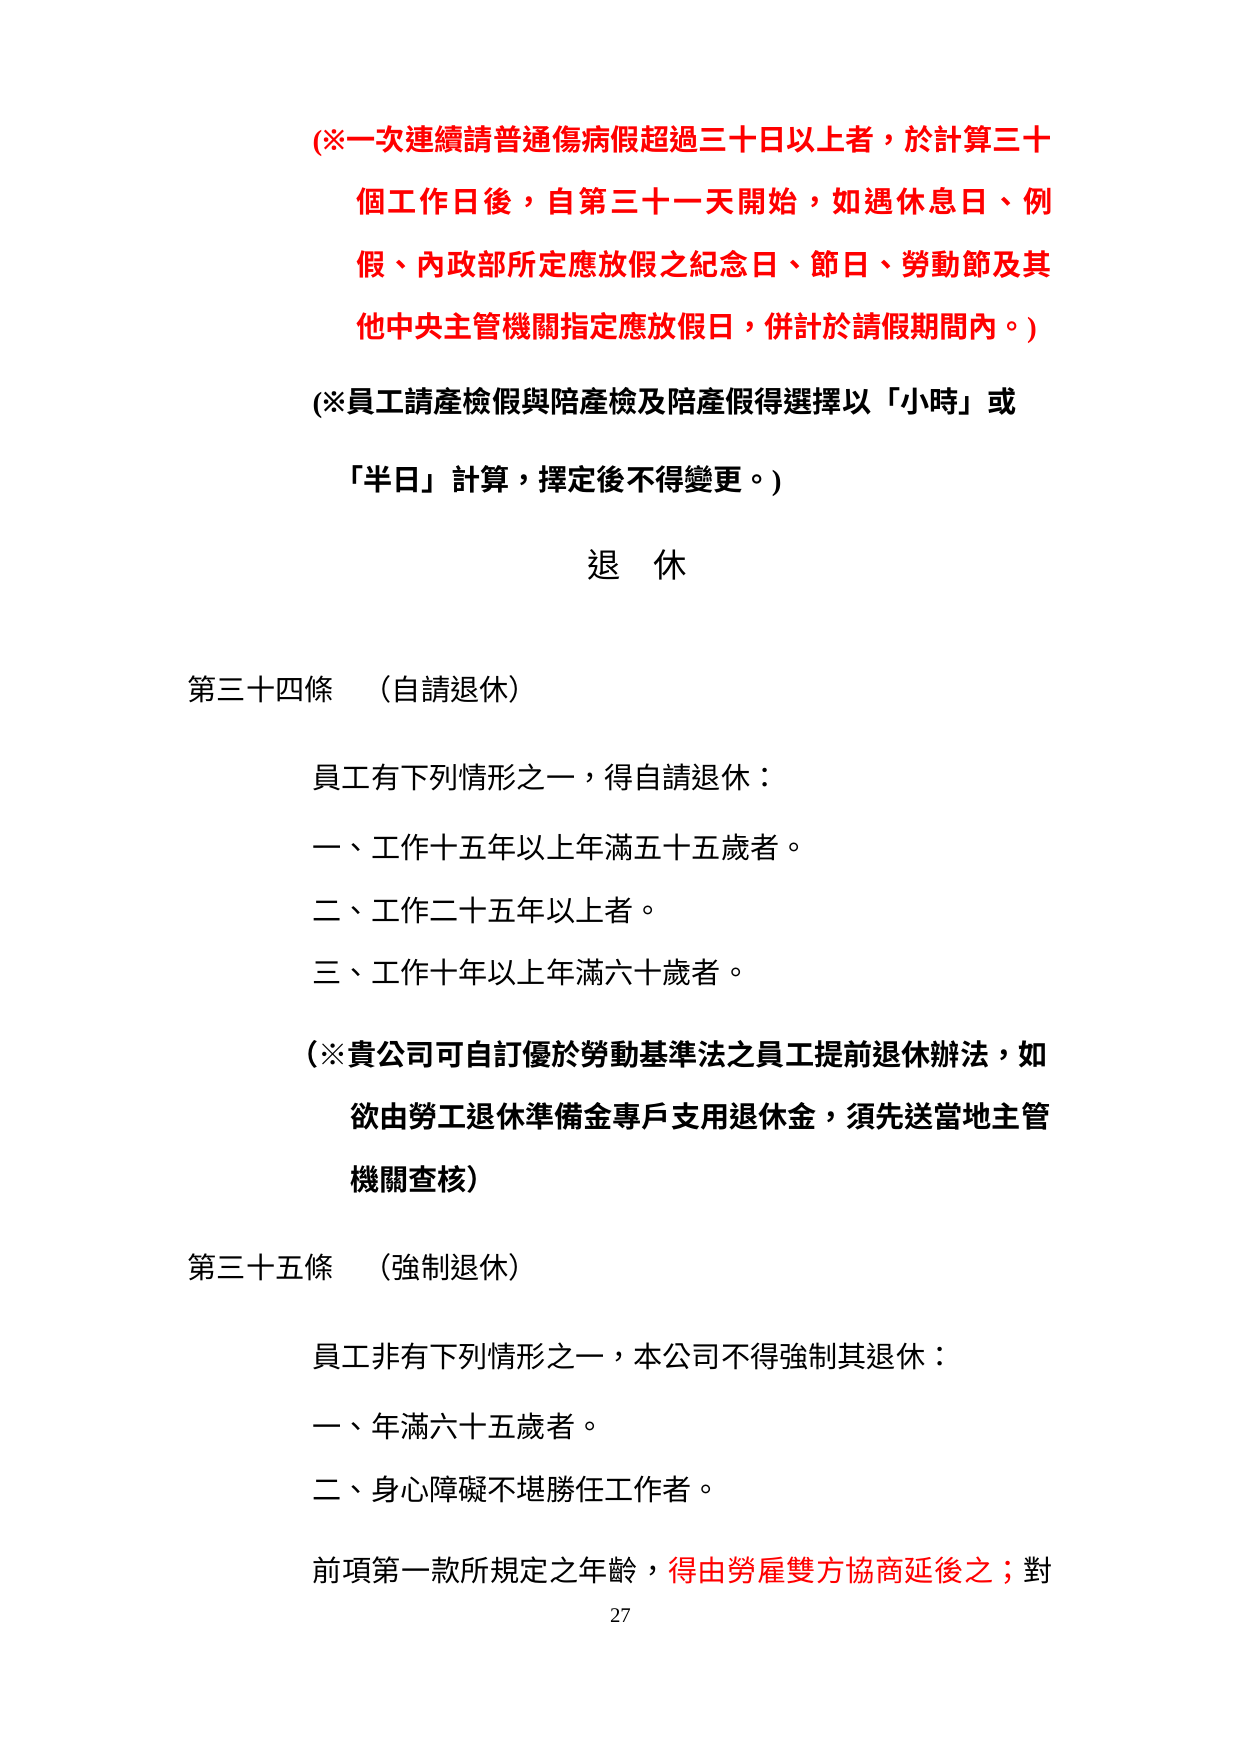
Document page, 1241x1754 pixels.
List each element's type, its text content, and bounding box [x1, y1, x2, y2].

text 員工非有下列情形之一，本公司不得強制其退休： [312, 1313, 1053, 1376]
text 第三十五條 （強制退休） [187, 1224, 1053, 1287]
text (※員工請產檢假與陪產檢及陪產假得選擇以「小時」或 [312, 358, 1053, 421]
subtitle 退 休 [187, 522, 1053, 584]
text （※貴公司可自訂優於勞動基準法之員工提前退休辦法，如欲由勞工退休準備金專戶支用退休金，須先送當地主管機關查核） [289, 1011, 1053, 1198]
text 一、工作十五年以上年滿五十五歲者。 [312, 804, 1053, 867]
text 第三十四條 （自請退休） [187, 646, 1053, 708]
text 員工有下列情形之一，得自請退休： [312, 734, 1053, 797]
text (※一次連續請普通傷病假超過三十日以上者，於計算三十個工作日後，自第三十一天開始，如遇休息日、例假、內政部所定應放假之紀念日、節日、勞動節及其他中央主管機關指定應放假日，併計於請假期間內。) [312, 96, 1053, 346]
text 二、工作二十五年以上者。 [312, 867, 1053, 929]
text 「半日」計算，擇定後不得變更。) [312, 436, 1053, 498]
text 三、工作十年以上年滿六十歲者。 [312, 929, 1053, 992]
text 二、身心障礙不堪勝任工作者。 [312, 1446, 1053, 1508]
text 前項第一款所規定之年齡，得由勞雇雙方協商延後之；對 [312, 1527, 1053, 1589]
text 一、年滿六十五歲者。 [312, 1383, 1053, 1446]
